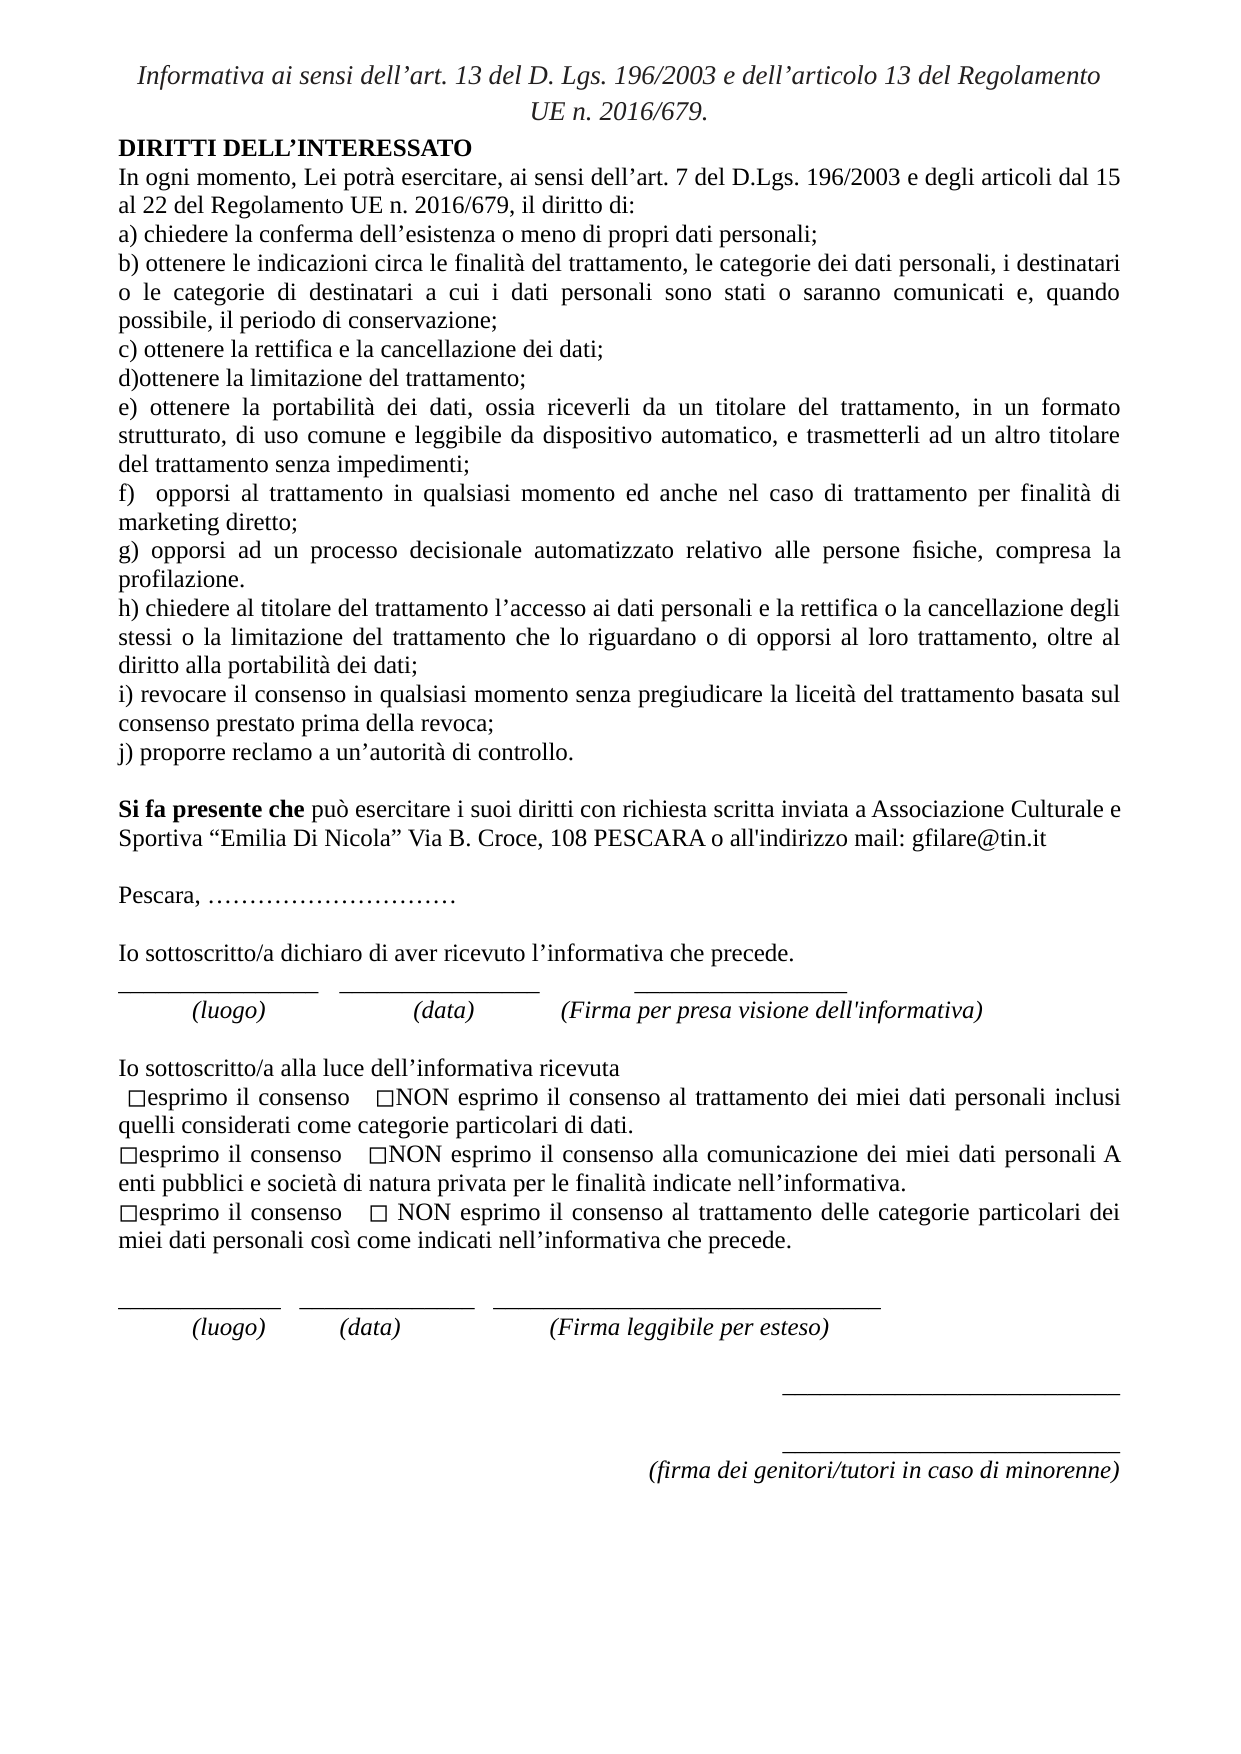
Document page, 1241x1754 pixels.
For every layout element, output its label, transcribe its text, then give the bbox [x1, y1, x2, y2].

text Si fa presente che può esercitare i suoi diritti con richiesta scritta inviata a Associazione Culturale e Sportiva “Emilia Di Nicola” Via B. Croce, 108 PESCARA o all'indirizzo mail: gfilare@tin.it [118, 794, 1122, 852]
text c) ottenere la rettifica e la cancellazione dei dati; [118, 334, 1122, 363]
text Io sottoscritto/a alla luce dell’informativa ricevuta [118, 1053, 1122, 1082]
text ◻esprimo il consenso ◻NON esprimo il consenso al trattamento dei miei dati personali inclusi quelli considerati come categorie particolari di dati. [118, 1082, 1122, 1139]
text In ogni momento, Lei potrà esercitare, ai sensi dell’art. 7 del D.Lgs. 196/2003 e degli articoli dal 15 al 22 del Regolamento UE n. 2016/679, il diritto di: [118, 162, 1122, 219]
text (firma dei genitori/tutori in caso di minorenne) [118, 1455, 1122, 1484]
text a) chiedere la conferma dell’esistenza o meno di propri dati personali; [118, 219, 1122, 248]
text e) ottenere la portabilità dei dati, ossia riceverli da un titolare del trattamento, in un formato strutturato, di uso comune e leggibile da dispositivo automatico, e trasmetterli ad un altro titolare del trattamento senza impedimenti; [118, 392, 1122, 478]
text _____________ ______________ _______________________________ [118, 1283, 1122, 1312]
text Io sottoscritto/a dichiaro di aver ricevuto l’informativa che precede. [118, 938, 1122, 967]
text (luogo) (data) (Firma per presa visione dell'informativa) [118, 995, 1122, 1024]
text ________________ ________________ _________________ [118, 967, 1122, 995]
text Pescara, ………………………… [118, 880, 1122, 909]
text f) opporsi al trattamento in qualsiasi momento ed anche nel caso di trattamento per finalità di marketing diretto; [118, 478, 1122, 535]
text ___________________________ [118, 1427, 1122, 1455]
text (luogo) (data) (Firma leggibile per esteso) [118, 1312, 1122, 1340]
text d)ottenere la limitazione del trattamento; [118, 363, 1122, 392]
text g) opporsi ad un processo decisionale automatizzato relativo alle persone ﬁsiche, compresa la profilazione. [118, 535, 1122, 593]
text h) chiedere al titolare del trattamento l’accesso ai dati personali e la rettifica o la cancellazione degli stessi o la limitazione del trattamento che lo riguardano o di opporsi al loro trattamento, oltre al diritto alla portabilità dei dati; [118, 593, 1122, 679]
text ◻esprimo il consenso ◻ NON esprimo il consenso al trattamento delle categorie particolari dei miei dati personali così come indicati nell’informativa che precede. [118, 1197, 1122, 1254]
text ___________________________ [118, 1369, 1122, 1398]
text j) proporre reclamo a un’autorità di controllo. [118, 737, 1122, 765]
text i) revocare il consenso in qualsiasi momento senza pregiudicare la liceità del trattamento basata sul consenso prestato prima della revoca; [118, 679, 1122, 737]
text ◻esprimo il consenso ◻NON esprimo il consenso alla comunicazione dei miei dati personali A enti pubblici e società di natura privata per le finalità indicate nell’informativa. [118, 1139, 1122, 1197]
text DIRITTI DELL’INTERESSATO [118, 133, 1122, 162]
text b) ottenere le indicazioni circa le finalità del trattamento, le categorie dei dati personali, i destinatari o le categorie di destinatari a cui i dati personali sono stati o saranno comunicati e, quando possibile, il periodo di conservazione; [118, 248, 1122, 334]
